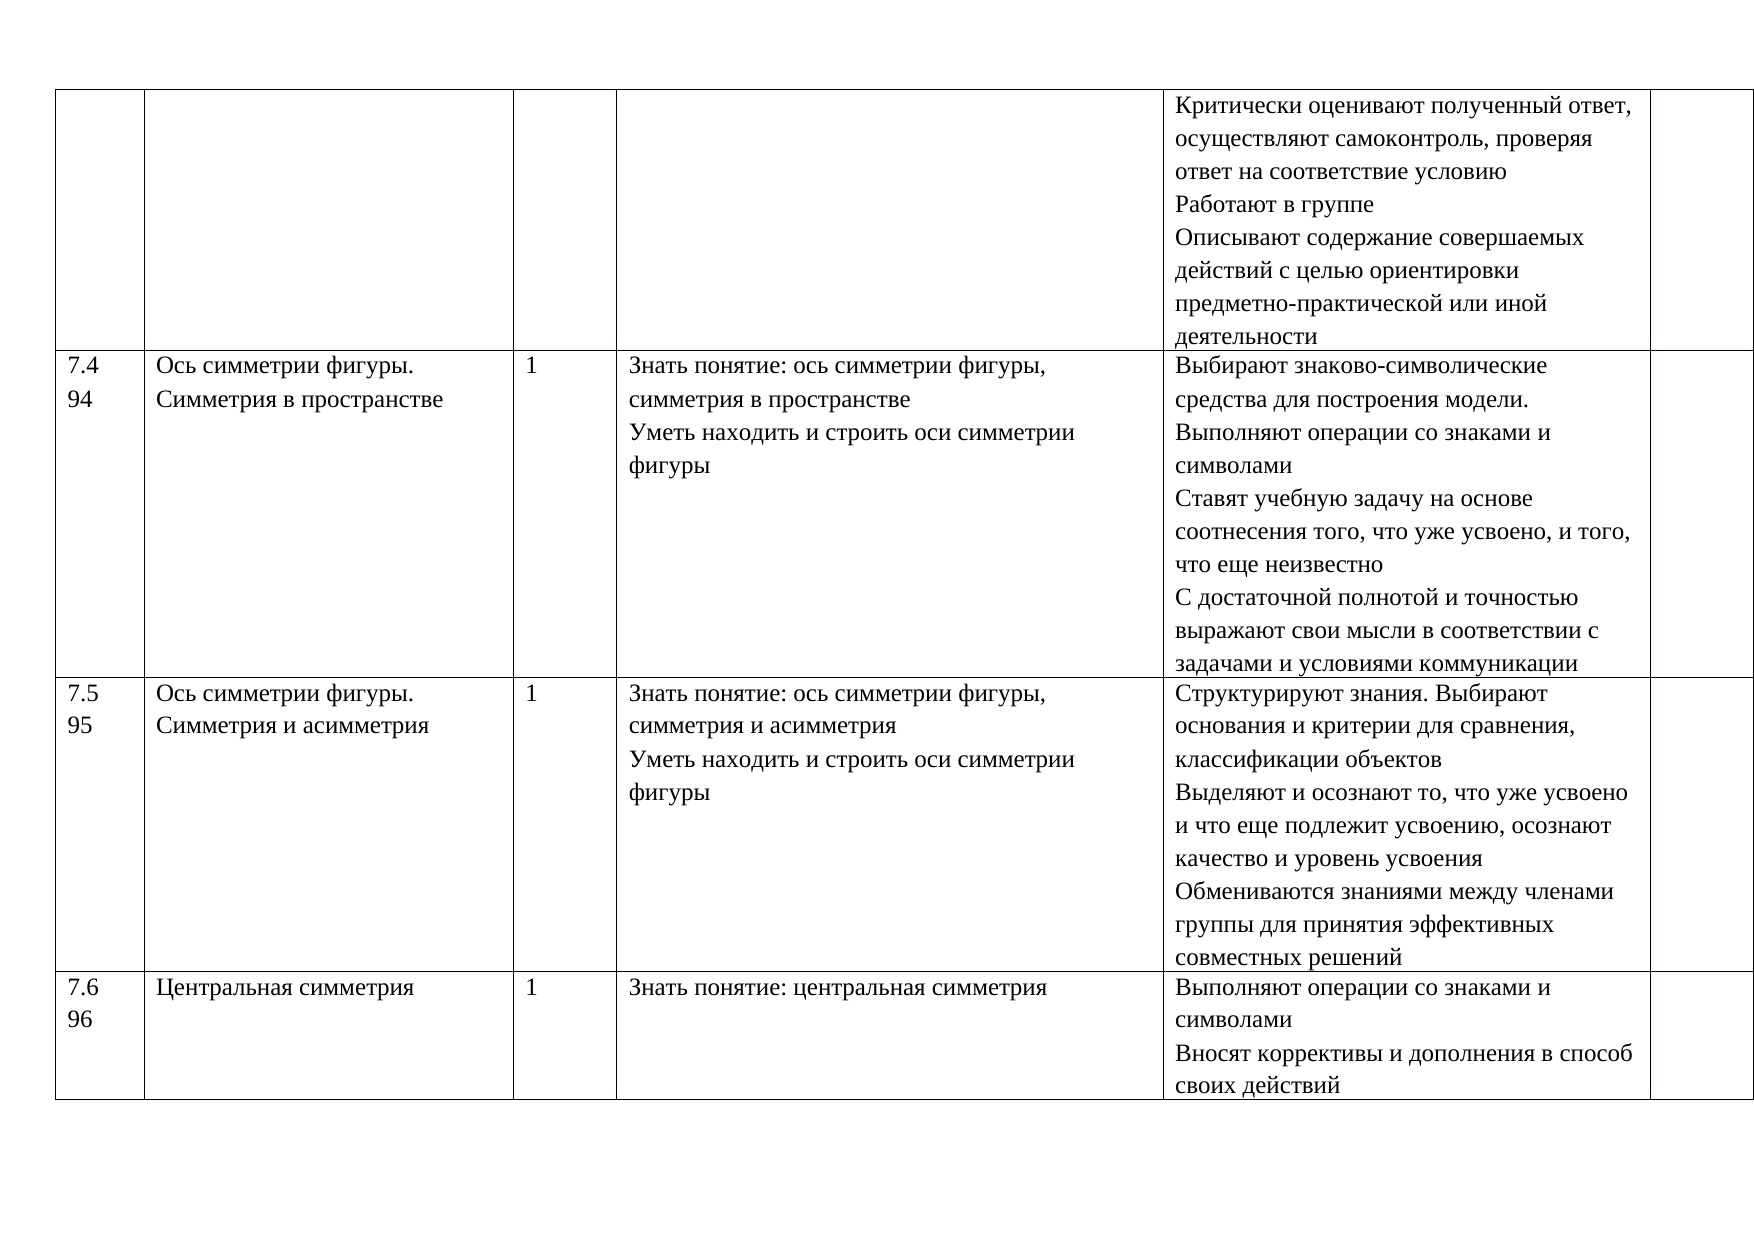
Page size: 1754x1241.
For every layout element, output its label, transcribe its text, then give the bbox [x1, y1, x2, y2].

table_cell Центральная симметрия [145, 972, 513, 1099]
table_cell Ось симметрии фигуры. Симметрия в пространстве [145, 351, 513, 677]
table_cell Знать понятие: ось симметрии фигуры, симметрия в пространстве Уметь находить и строить оси симметрии фигуры [617, 351, 1163, 677]
table_cell Выбирают знаково-символические средства для построения модели. Выполняют операции со знаками и символами Ставят учебную задачу на основе соотнесения того, что уже усвоено, и того, что еще неизвестно С достаточной полнотой и точностью выражают свои мысли в соответствии с задачами и условиями коммуникации [1164, 351, 1650, 677]
table_cell 1 [514, 351, 616, 677]
table_cell [1651, 90, 1753, 349]
table_cell [617, 90, 1163, 349]
table_cell Структурируют знания. Выбирают основания и критерии для сравнения, классификации объектов Выделяют и осознают то, что уже усвоено и что еще подлежит усвоению, осознают качество и уровень усвоения Обмениваются знаниями между членами группы для принятия эффективных совместных решений [1164, 678, 1650, 971]
table_cell Выполняют операции со знаками и символами Вносят коррективы и дополнения в способ своих действий [1164, 972, 1650, 1099]
table_cell 1 [514, 972, 616, 1099]
table_cell [1651, 351, 1753, 677]
table_cell 7.6 96 [56, 972, 144, 1099]
table_cell Критически оценивают полученный ответ, осуществляют самоконтроль, проверяя ответ на соответствие условию Работают в группе Описывают содержание совершаемых действий с целью ориентировки предметно-практической или иной деятельности [1164, 90, 1650, 349]
table_cell Ось симметрии фигуры. Симметрия и асимметрия [145, 678, 513, 971]
table_cell Знать понятие: центральная симметрия [617, 972, 1163, 1099]
table_cell Знать понятие: ось симметрии фигуры, симметрия и асимметрия Уметь находить и строить оси симметрии фигуры [617, 678, 1163, 971]
table_cell [1651, 678, 1753, 971]
table_cell [145, 90, 513, 349]
table_cell [1651, 972, 1753, 1099]
table_cell [56, 90, 144, 349]
table_cell 7.4 94 [56, 351, 144, 677]
table_cell 1 [514, 678, 616, 971]
table_cell [514, 90, 616, 349]
table_cell 7.5 95 [56, 678, 144, 971]
